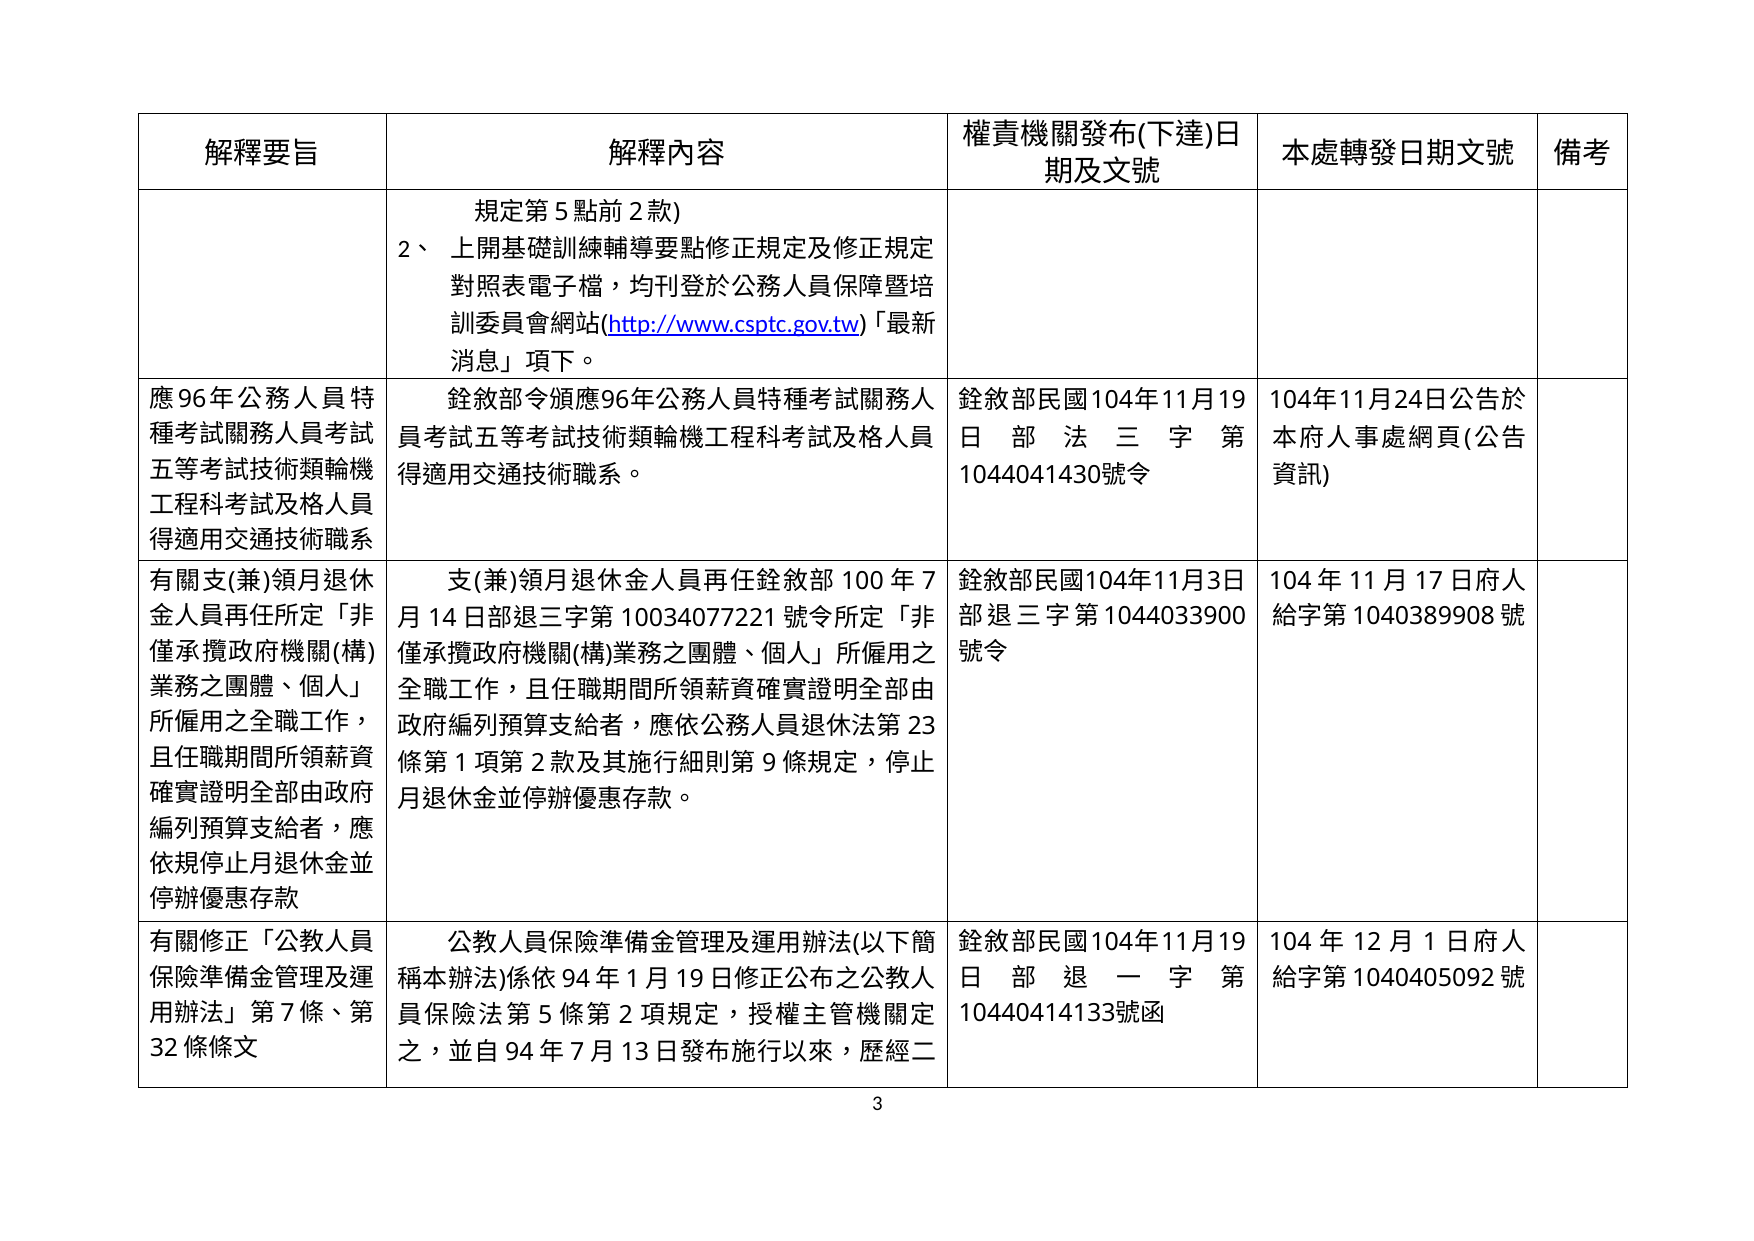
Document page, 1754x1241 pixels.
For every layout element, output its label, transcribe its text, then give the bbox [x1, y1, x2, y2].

table_cell 有關支(兼)領月退休金人員再任所定「非僅承攬政府機關(構)業務之團體、個人」所僱用之全職工作，且任職期間所領薪資確實證明全部由政府編列預算支給者，應依規停止月退休金並停辦優惠存款 [139, 561, 386, 921]
table_cell 104年11月17日府人給字第1040389908號 [1258, 561, 1537, 921]
table_header 解釋內容 [387, 114, 947, 189]
table_cell 應96年公務人員特種考試關務人員考試五等考試技術類輪機工程科考試及格人員得適用交通技術職系 [139, 379, 386, 560]
table_cell [1538, 190, 1627, 378]
table_cell 支(兼)領月退休金人員再任銓敘部100年7月14日部退三字第10034077221號令所定「非僅承攬政府機關(構)業務之團體、個人」所僱用之全職工作，且任職期間所領薪資確實證明全部由政府編列預算支給者，應依公務人員退休法第23條第1項第2款及其施行細則第9條規定，停止月退休金並停辦優惠存款。 [387, 561, 947, 921]
table_cell [948, 190, 1257, 378]
table_cell 銓敘部令頒應96年公務人員特種考試關務人員考試五等考試技術類輪機工程科考試及格人員得適用交通技術職系。 [387, 379, 947, 560]
table_cell 104年11月24日公告於本府人事處網頁(公告資訊) [1258, 379, 1537, 560]
table_cell [139, 190, 386, 378]
table_cell 有關修正「公教人員保險準備金管理及運用辦法」第7條、第32條條文 [139, 922, 386, 1087]
table_cell 公教人員保險準備金管理及運用辦法(以下簡稱本辦法)係依94年1月19日修正公布之公教人員保險法第5條第2項規定，授權主管機關定之，並自94年7月13日發布施行以來，歷經二 [387, 922, 947, 1087]
table_header 本處轉發日期文號 [1258, 114, 1537, 189]
table_header 權責機關發布(下達)日期及文號 [948, 114, 1257, 189]
table_cell 公務人員考試錄取人員基礎訓練輔導要點修正規定，本次共計修正7點規定及新增3點規定，其修正原則及重點摘述如下： 依據實施現況及因應實務作業需要： 為資明確本要點之立法目的，爰酌作文字修正。(修正規定第1點) 為期規範內涵及條文結構更臻明確，爰將現行規定第3點移列至修正規定第2點規範，並配合本訓練輔導之目標及實務需要，酌作修正。(修正規定第2點) 配合文官學院辦理基礎訓練輔導現況及需要，酌作文字修正，並增列有關招募助理輔導員之人數與辦理事項等規定。(修正規定第3點) 為兼顧受訓人員身心之適應，輔導人員應審酌受訓人員特殊事由及需要，適時予以關心及必要之協助，爰予增訂相關規定。(新增規定第5點第3款) 配合本要點規範內涵及條文結構，並符實務現況，酌作文字及點次內容修正。(修正規定第6點、第9點、第10點及新增第7點) 配合文官學院辦理基礎訓練輔導現況及需要，增列有關輔導員與助理輔導員擔任輔導工作前，應參加相關講習並取得認證等規定。(新增第4點) 為掌握受訓人員學習情形並適時提供協助，增訂特殊異常情形通報與記錄之規定。(新增第8點) 配合訓練辦法修正：輔導工作重點配合訓練辦法考核項目內容酌作文字修正。(修正規定第5點前2款) 上開基礎訓練輔導要點修正規定及修正規定對照表電子檔，均刊登於公務人員保障暨培訓委員會網站(http://www.csptc.gov.tw)「最新消息」項下。 [387, 190, 947, 378]
table_cell 銓敘部民國104年11月19日部退一字第10440414133號函 [948, 922, 1257, 1087]
table_cell 104年12月1日府人給字第1040405092號 [1258, 922, 1537, 1087]
table_header 備考 [1538, 114, 1627, 189]
table_cell [1258, 190, 1537, 378]
table_cell 銓敘部民國104年11月19日部法三字第1044041430號令 [948, 379, 1257, 560]
table_cell 銓敘部民國104年11月3日部退三字第1044033900號令 [948, 561, 1257, 921]
table_cell [1538, 922, 1627, 1087]
table_cell [1538, 561, 1627, 921]
table_cell [1538, 379, 1627, 560]
table_header 解釋要旨 [139, 114, 386, 189]
